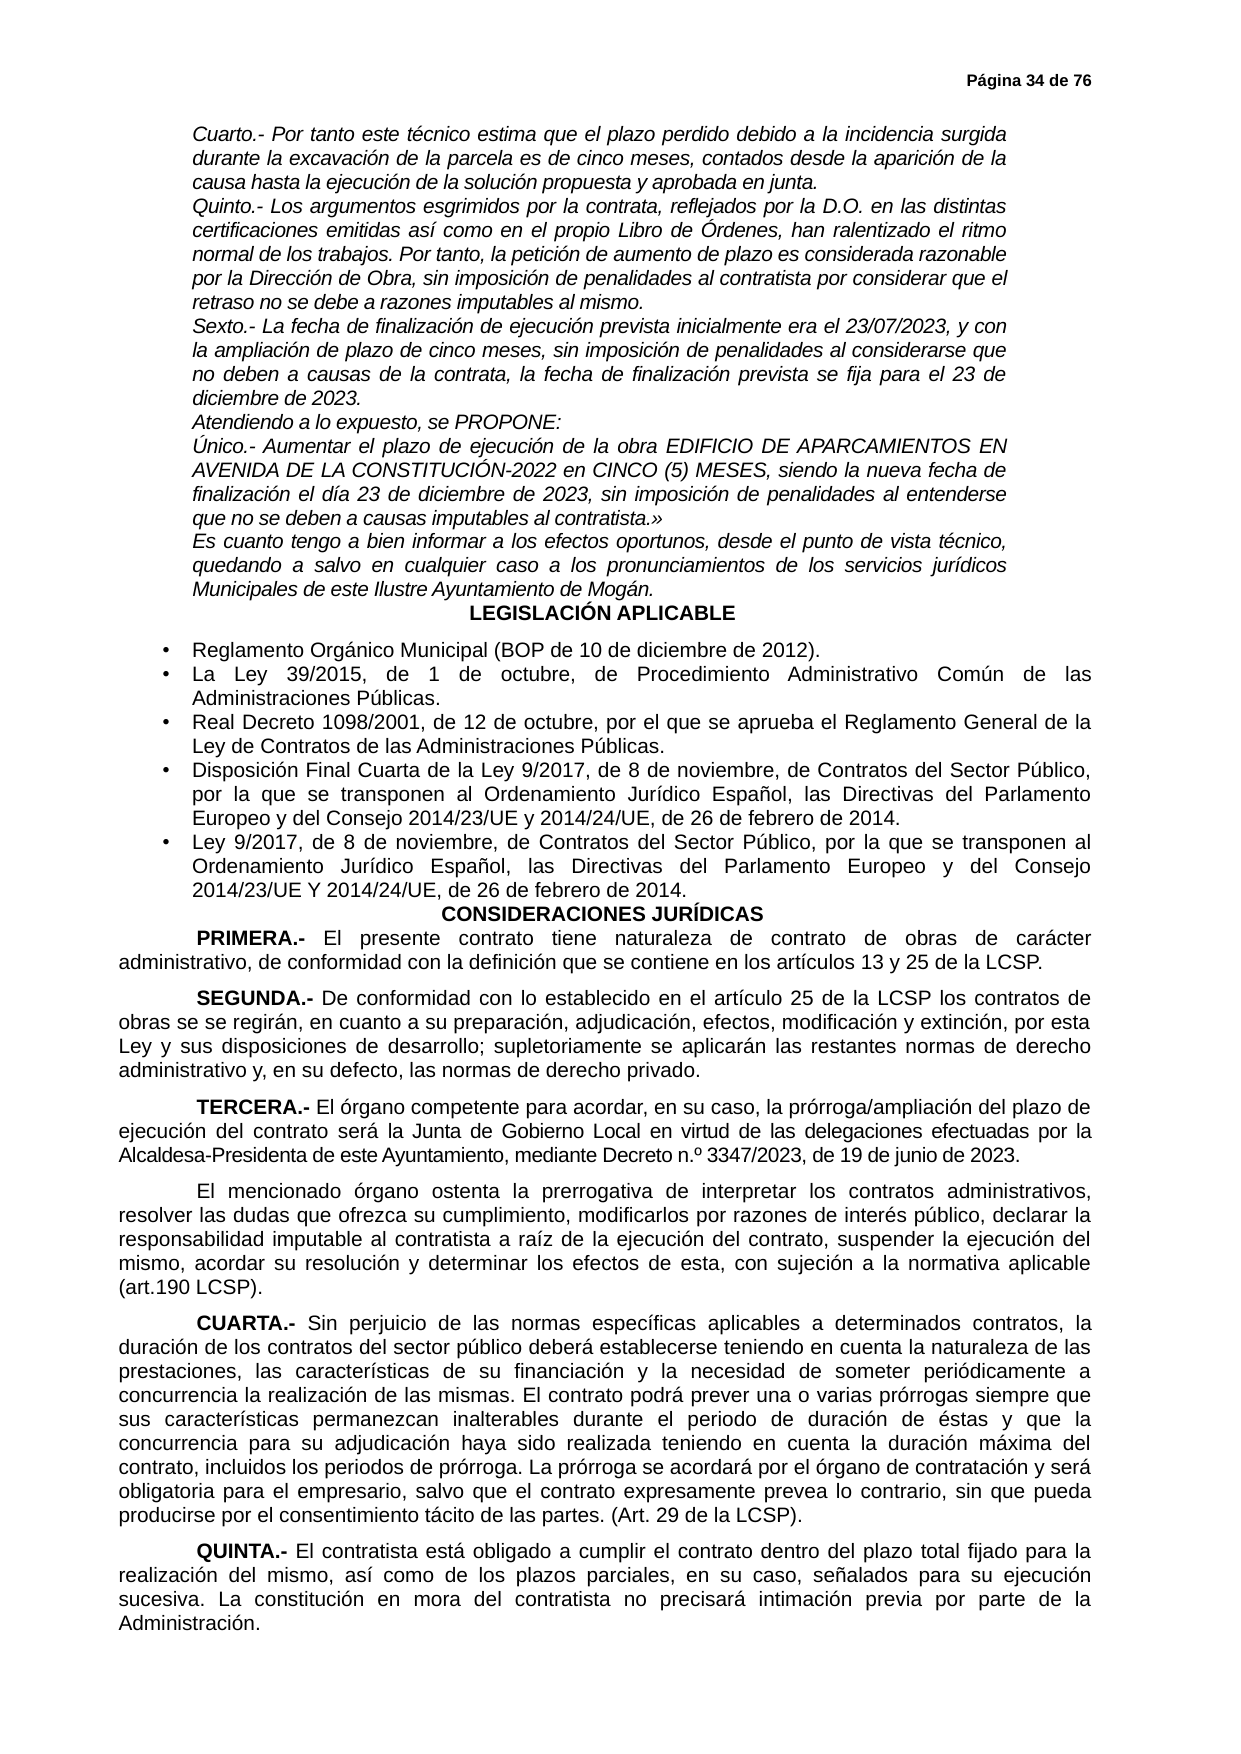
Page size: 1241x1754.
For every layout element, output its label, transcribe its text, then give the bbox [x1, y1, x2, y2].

text Es cuanto tengo a bien informar a los efectos oportunos, desde el punto de vista técnico, quedando a salvo en cualquier caso a los pronunciamientos de los servicios jurídicos Municipales de este Ilustre Ayuntamiento de Mogán. [192, 529, 1010, 601]
list Ley 9/2017, de 8 de noviembre, de Contratos del Sector Público, por la que se transponen al Ordenamiento Jurídico Español, las Directivas del Parlamento Europeo y del Consejo 2014/23/UE Y 2014/24/UE, de 26 de febrero de 2014. [162, 830, 1092, 902]
list Reglamento Orgánico Municipal (BOP de 10 de diciembre de 2012). [162, 638, 1092, 662]
list Disposición Final Cuarta de la Ley 9/2017, de 8 de noviembre, de Contratos del Sector Público, por la que se transponen al Ordenamiento Jurídico Español, las Directivas del Parlamento Europeo y del Consejo 2014/23/UE y 2014/24/UE, de 26 de febrero de 2014. [162, 758, 1092, 830]
text Quinto.- Los argumentos esgrimidos por la contrata, reflejados por la D.O. en las distintas certificaciones emitidas así como en el propio Libro de Órdenes, han ralentizado el ritmo normal de los trabajos. Por tanto, la petición de aumento de plazo es considerada razonable por la Dirección de Obra, sin imposición de penalidades al contratista por considerar que el retraso no se debe a razones imputables al mismo. [192, 194, 1010, 314]
text Único.- Aumentar el plazo de ejecución de la obra EDIFICIO DE APARCAMIENTOS EN AVENIDA DE LA CONSTITUCIÓN-2022 en CINCO (5) MESES, siendo la nueva fecha de finalización el día 23 de diciembre de 2023, sin imposición de penalidades al entenderse que no se deben a causas imputables al contratista.» [192, 433, 1010, 529]
text El mencionado órgano ostenta la prerrogativa de interpretar los contratos administrativos, resolver las dudas que ofrezca su cumplimiento, modificarlos por razones de interés público, declarar la responsabilidad imputable al contratista a raíz de la ejecución del contrato, suspender la ejecución del mismo, acordar su resolución y determinar los efectos de esta, con sujeción a la normativa aplicable (art.190 LCSP). [118, 1179, 1092, 1299]
list Real Decreto 1098/2001, de 12 de octubre, por el que se aprueba el Reglamento General de la Ley de Contratos de las Administraciones Públicas. [162, 710, 1092, 758]
text Sexto.- La fecha de finalización de ejecución prevista inicialmente era el 23/07/2023, y con la ampliación de plazo de cinco meses, sin imposición de penalidades al considerarse que no deben a causas de la contrata, la fecha de finalización prevista se fija para el 23 de diciembre de 2023. [192, 314, 1010, 409]
text CONSIDERACIONES JURÍDICAS [118, 902, 1092, 926]
text CUARTA.- Sin perjuicio de las normas específicas aplicables a determinados contratos, la duración de los contratos del sector público deberá establecerse teniendo en cuenta la naturaleza de las prestaciones, las características de su financiación y la necesidad de someter periódicamente a concurrencia la realización de las mismas. El contrato podrá prever una o varias prórrogas siempre que sus características permanezcan inalterables durante el periodo de duración de éstas y que la concurrencia para su adjudicación haya sido realizada teniendo en cuenta la duración máxima del contrato, incluidos los periodos de prórroga. La prórroga se acordará por el órgano de contratación y será obligatoria para el empresario, salvo que el contrato expresamente prevea lo contrario, sin que pueda producirse por el consentimiento tácito de las partes. (Art. 29 de la LCSP). [118, 1311, 1092, 1527]
text SEGUNDA.- De conformidad con lo establecido en el artículo 25 de la LCSP los contratos de obras se se regirán, en cuanto a su preparación, adjudicación, efectos, modificación y extinción, por esta Ley y sus disposiciones de desarrollo; supletoriamente se aplicarán las restantes normas de derecho administrativo y, en su defecto, las normas de derecho privado. [118, 986, 1092, 1082]
text QUINTA.- El contratista está obligado a cumplir el contrato dentro del plazo total fijado para la realización del mismo, así como de los plazos parciales, en su caso, señalados para su ejecución sucesiva. La constitución en mora del contratista no precisará intimación previa por parte de la Administración. [118, 1539, 1092, 1635]
text TERCERA.- El órgano competente para acordar, en su caso, la prórroga/ampliación del plazo de ejecución del contrato será la Junta de Gobierno Local en virtud de las delegaciones efectuadas por la Alcaldesa-Presidenta de este Ayuntamiento, mediante Decreto n.º 3347/2023, de 19 de junio de 2023. [118, 1094, 1092, 1166]
text LEGISLACIÓN APLICABLE [118, 601, 1092, 625]
text PRIMERA.- El presente contrato tiene naturaleza de contrato de obras de carácter administrativo, de conformidad con la definición que se contiene en los artículos 13 y 25 de la LCSP. [118, 926, 1092, 974]
text Atendiendo a lo expuesto, se PROPONE: [192, 409, 1010, 433]
list La Ley 39/2015, de 1 de octubre, de Procedimiento Administrativo Común de las Administraciones Públicas. [162, 662, 1092, 710]
text Cuarto.- Por tanto este técnico estima que el plazo perdido debido a la incidencia surgida durante la excavación de la parcela es de cinco meses, contados desde la aparición de la causa hasta la ejecución de la solución propuesta y aprobada en junta. [192, 122, 1010, 194]
